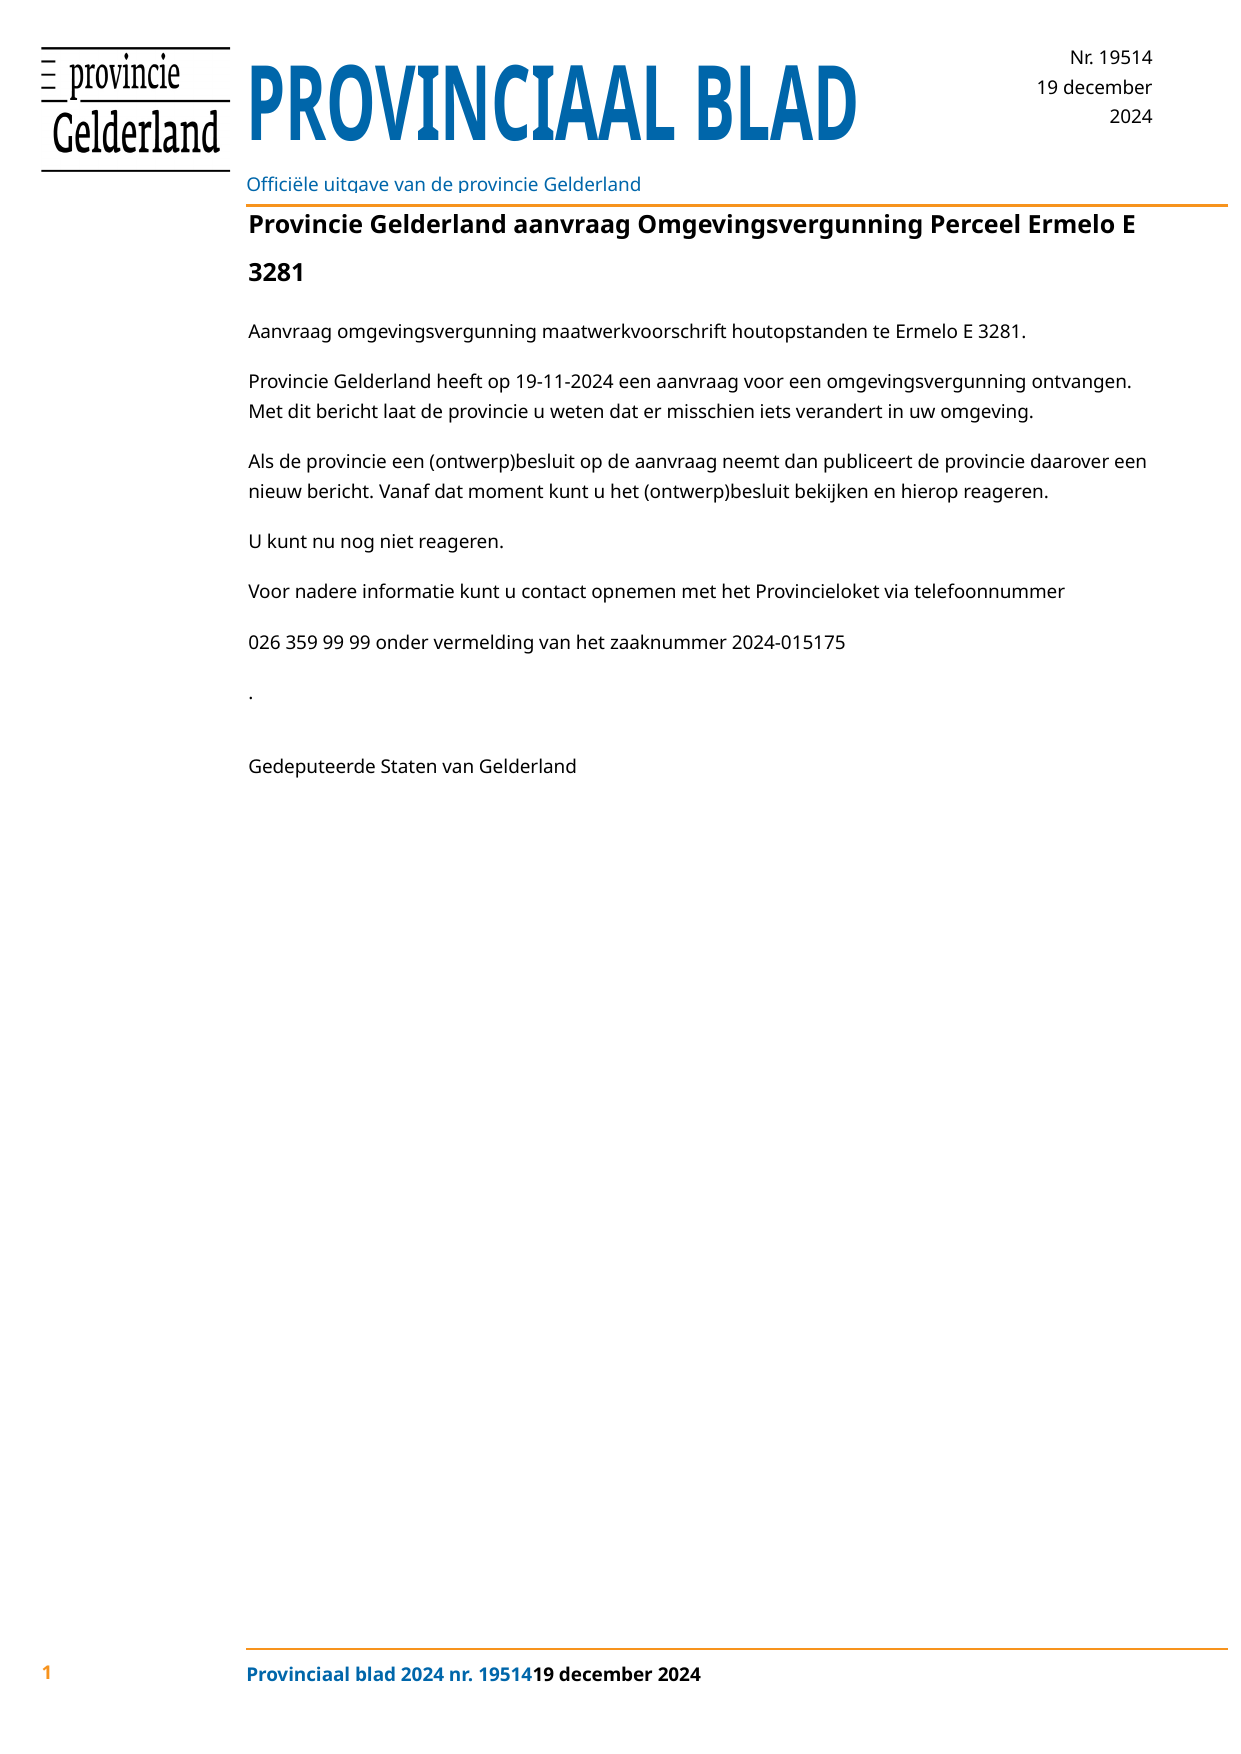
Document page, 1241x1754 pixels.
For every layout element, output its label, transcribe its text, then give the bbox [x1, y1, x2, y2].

text . [248, 679, 1152, 705]
text U kunt nu nog niet reageren. [248, 528, 1152, 554]
picture [41, 47, 231, 172]
text Provincie Gelderland heeft op 19-11-2024 een aanvraag voor een omgevingsvergunning ontvangen. Met dit bericht laat de provincie u weten dat er misschien iets verandert in uw omgeving. [248, 368, 1152, 424]
text Voor nadere informatie kunt u contact opnemen met het Provincieloket via telefoonnummer [248, 579, 1152, 604]
text Als de provincie een (ontwerp)besluit op de aanvraag neemt dan publiceert de provincie daarover een nieuw bericht. Vanaf dat moment kunt u het (ontwerp)besluit bekijken en hierop reageren. [248, 448, 1152, 504]
text 026 359 99 99 onder vermelding van het zaaknummer 2024-015175 [248, 629, 1152, 655]
text Provincie Gelderland aanvraag Omgevingsvergunning Perceel Ermelo E 3281 [248, 207, 1152, 288]
text Aanvraag omgevingsvergunning maatwerkvoorschrift houtopstanden te Ermelo E 3281. [248, 318, 1152, 344]
text Gedeputeerde Staten van Gelderland [248, 753, 1152, 779]
